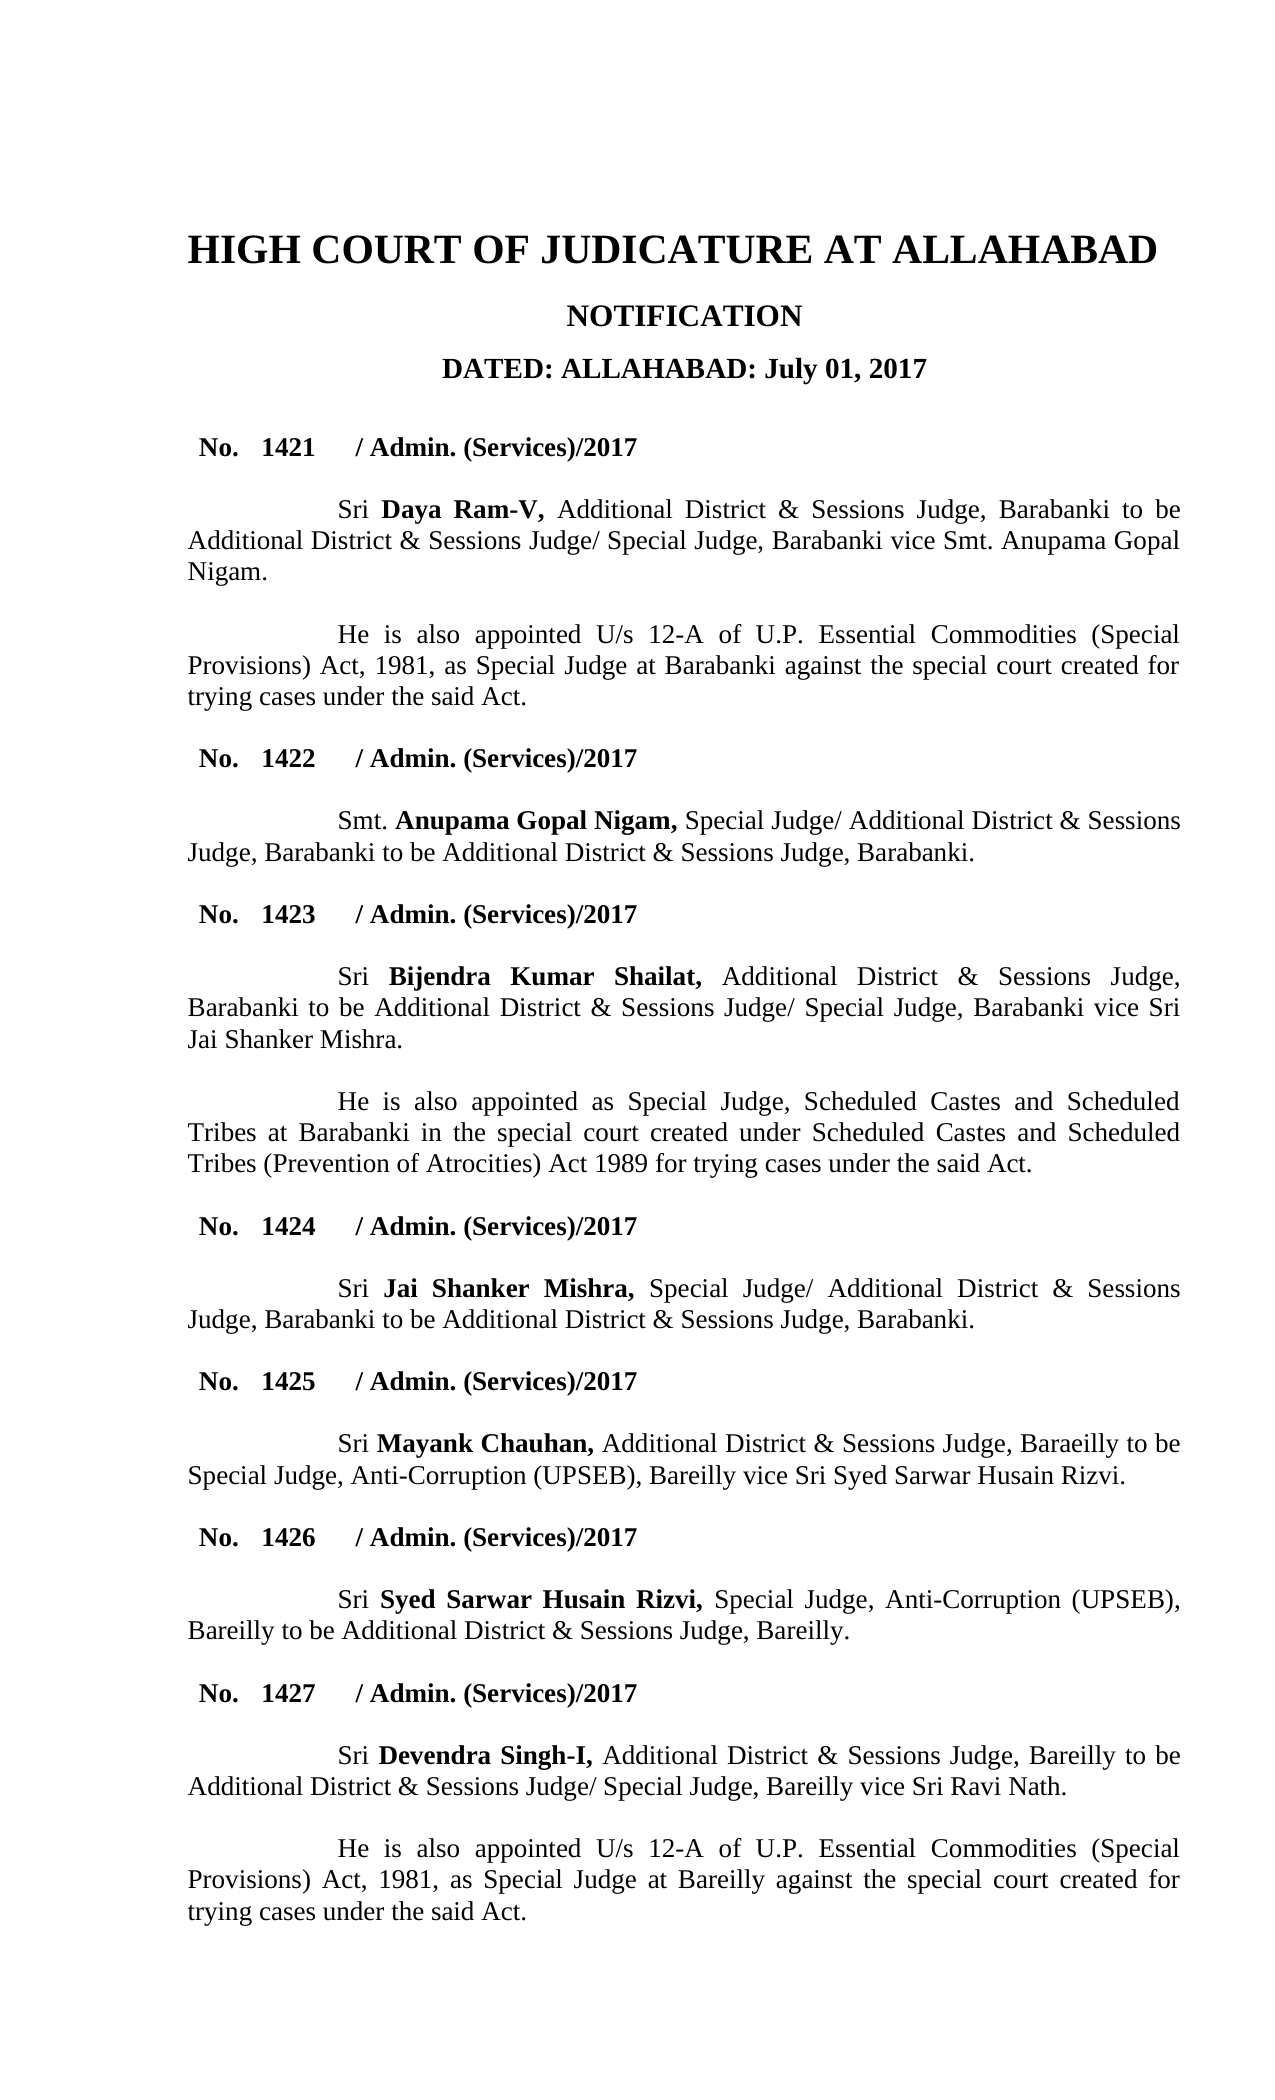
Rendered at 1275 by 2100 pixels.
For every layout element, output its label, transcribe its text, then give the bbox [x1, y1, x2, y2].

table_header No. [188, 1210, 250, 1241]
table_header 1425 [250, 1365, 337, 1396]
table_header No. [188, 898, 250, 929]
text Sri Bijendra Kumar Shailat, Additional District & Sessions Judge, Barabanki to be Additional District & Sessions Judge/ Special Judge, Barabanki vice Sri Jai Shanker Mishra. [187, 960, 1181, 1054]
text Smt. Anupama Gopal Nigam, Special Judge/ Additional District & Sessions Judge, Barabanki to be Additional District & Sessions Judge, Barabanki. [187, 805, 1181, 867]
table_header / Admin. (Services)/2017 [338, 1365, 737, 1396]
table_header No. [188, 1521, 250, 1552]
text DATED: ALLAHABAD: July 01, 2017 [187, 351, 1181, 384]
table_header 1426 [250, 1521, 337, 1552]
text Sri Daya Ram-V, Additional District & Sessions Judge, Barabanki to be Additional District & Sessions Judge/ Special Judge, Barabanki vice Smt. Anupama Gopal Nigam. [187, 493, 1181, 587]
subtitle NOTIFICATION [187, 297, 1181, 333]
text He is also appointed as Special Judge, Scheduled Castes and Scheduled Tribes at Barabanki in the special court created under Scheduled Castes and Scheduled Tribes (Prevention of Atrocities) Act 1989 for trying cases under the said Act. [187, 1085, 1181, 1178]
table_header 1423 [250, 898, 337, 929]
table_header No. [188, 1677, 250, 1708]
table_header / Admin. (Services)/2017 [338, 1521, 737, 1552]
table_header 1427 [250, 1677, 337, 1708]
text He is also appointed U/s 12-A of U.P. Essential Commodities (Special Provisions) Act, 1981, as Special Judge at Barabanki against the special court created for trying cases under the said Act. [187, 618, 1181, 711]
text HIGH COURT OF JUDICATURE AT ALLAHABAD [187, 225, 1181, 273]
text He is also appointed U/s 12-A of U.P. Essential Commodities (Special Provisions) Act, 1981, as Special Judge at Bareilly against the special court created for trying cases under the said Act. [187, 1832, 1181, 1926]
table_header 1424 [250, 1210, 337, 1241]
text Sri Devendra Singh-I, Additional District & Sessions Judge, Bareilly to be Additional District & Sessions Judge/ Special Judge, Bareilly vice Sri Ravi Nath. [187, 1739, 1181, 1801]
table_header / Admin. (Services)/2017 [338, 1677, 737, 1708]
table_header No. [188, 742, 250, 773]
text Sri Syed Sarwar Husain Rizvi, Special Judge, Anti-Corruption (UPSEB), Bareilly to be Additional District & Sessions Judge, Bareilly. [187, 1583, 1181, 1646]
text Sri Jai Shanker Mishra, Special Judge/ Additional District & Sessions Judge, Barabanki to be Additional District & Sessions Judge, Barabanki. [187, 1272, 1181, 1334]
table_header / Admin. (Services)/2017 [338, 431, 737, 462]
table_header / Admin. (Services)/2017 [338, 742, 737, 773]
table_header 1422 [250, 742, 337, 773]
text Sri Mayank Chauhan, Additional District & Sessions Judge, Baraeilly to be Special Judge, Anti-Corruption (UPSEB), Bareilly vice Sri Syed Sarwar Husain Rizvi. [187, 1428, 1181, 1490]
table_header 1421 [250, 431, 337, 462]
table_header No. [188, 1365, 250, 1396]
table_header / Admin. (Services)/2017 [338, 1210, 737, 1241]
table_header / Admin. (Services)/2017 [338, 898, 737, 929]
table_header No. [188, 431, 250, 462]
